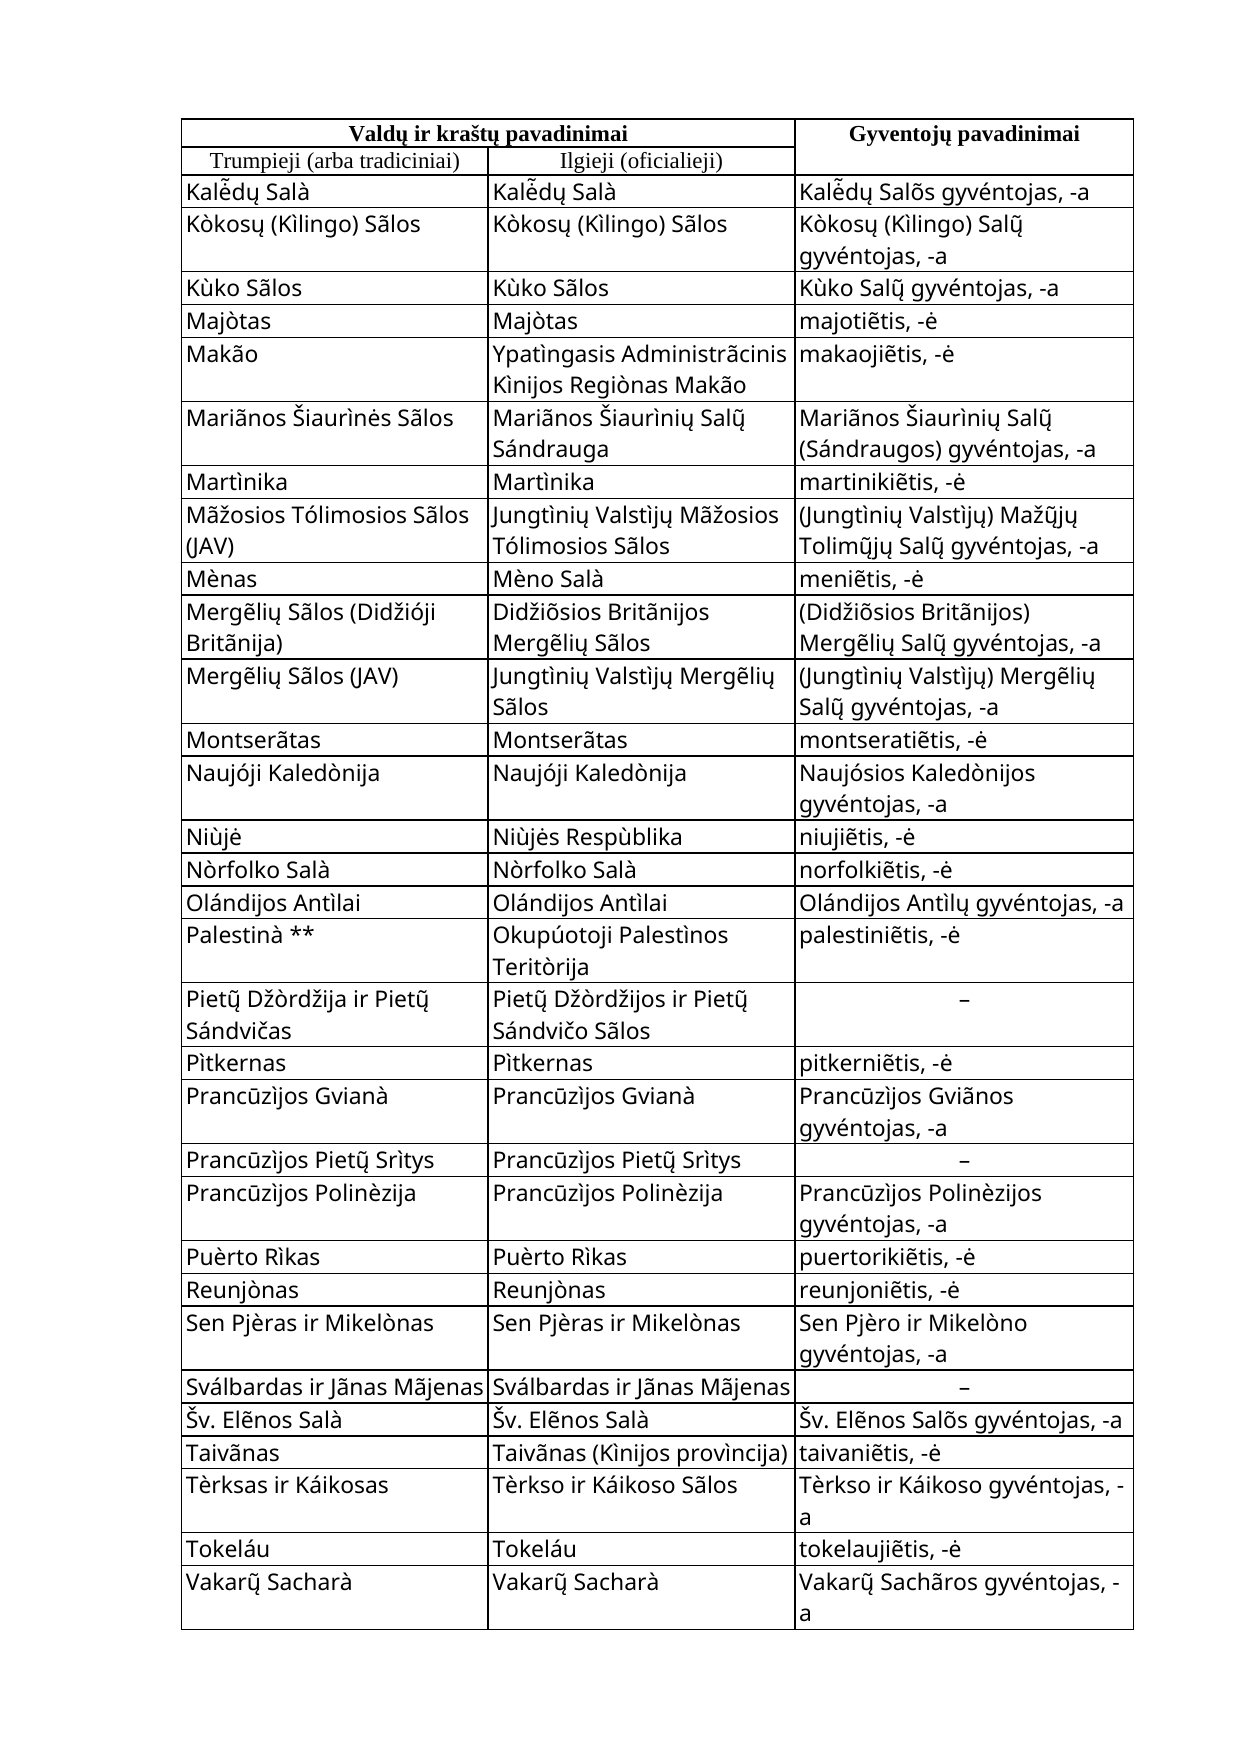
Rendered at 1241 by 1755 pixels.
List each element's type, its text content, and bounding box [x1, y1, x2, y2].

table_cell tokelaujiẽtis, -ė [796, 1533, 1133, 1564]
table_cell martinikiẽtis, -ė [796, 466, 1133, 497]
table_cell Olándijos Antìlai [489, 887, 794, 918]
table_cell Puèrto Rìkas [489, 1241, 794, 1272]
table_cell Kòkosų (Kìlingo) Sãlos [489, 208, 794, 271]
table_cell Nòrfolko Salà [489, 854, 794, 885]
table_cell Kòkosų (Kìlingo) Sãlos [182, 208, 487, 271]
table_cell (Jungtìnių Valstìjų) Mergẽlių Salų̃ gyvéntojas, -a [796, 660, 1133, 722]
table_cell – [796, 1144, 1133, 1176]
table_cell taivaniẽtis, -ė [796, 1437, 1133, 1468]
table_cell Sválbardas ir Jãnas Mãjenas [182, 1371, 487, 1402]
table_cell Šv. Elẽnos Salõs gyvéntojas, -a [796, 1404, 1133, 1435]
table_cell Kalė̃dų Salà [489, 176, 794, 207]
table_cell Olándijos Antìlai [182, 887, 487, 918]
table_cell Niùjė [182, 821, 487, 852]
table_cell Prancūzìjos Gviãnos gyvéntojas, -a [796, 1080, 1133, 1143]
table_cell Pietų̃ Džòrdžija ir Pietų̃ Sándvičas [182, 983, 487, 1046]
table_cell Šv. Elẽnos Salà [489, 1404, 794, 1435]
table_cell reunjoniẽtis, -ė [796, 1274, 1133, 1305]
table_cell Naujóji Kaledònija [489, 757, 794, 819]
table_cell Tèrksas ir Káikosas [182, 1469, 487, 1532]
table_cell (Didžiõsios Britãnijos) Mergẽlių Salų̃ gyvéntojas, -a [796, 596, 1133, 658]
table_cell Mergẽlių Sãlos (JAV) [182, 660, 487, 722]
table_cell pitkerniẽtis, -ė [796, 1047, 1133, 1079]
table_cell puertorikiẽtis, -ė [796, 1241, 1133, 1272]
table_cell Mãžosios Tólimosios Sãlos (JAV) [182, 499, 487, 561]
table_cell Pìtkernas [182, 1047, 487, 1079]
table_cell Montserãtas [489, 724, 794, 755]
table_cell Prancūzìjos Polinèzija [489, 1177, 794, 1239]
table_cell Kùko Sãlos [182, 272, 487, 304]
table_cell Prancūzìjos Pietų̃ Srìtys [182, 1144, 487, 1176]
table_cell Tèrkso ir Káikoso Sãlos [489, 1469, 794, 1532]
table_cell Vakarų̃ Sacharà [489, 1566, 794, 1629]
table_cell Mariãnos Šiaurìnės Sãlos [182, 402, 487, 464]
table_cell Prancūzìjos Pietų̃ Srìtys [489, 1144, 794, 1176]
table_cell – [796, 1371, 1133, 1402]
table_cell Okupúotoji Palestìnos Teritòrija [489, 919, 794, 982]
table_cell Vakarų̃ Sachãros gyvéntojas, -a [796, 1566, 1133, 1629]
table_cell Mariãnos Šiaurìnių Salų̃ (Sándraugos) gyvéntojas, -a [796, 402, 1133, 464]
table_cell Palestinà ** [182, 919, 487, 982]
table_cell Prancūzìjos Gvianà [182, 1080, 487, 1143]
table_cell Tokeláu [489, 1533, 794, 1564]
table_cell Kùko Salų̃ gyvéntojas, -a [796, 272, 1133, 304]
table_cell Didžiõsios Britãnijos Mergẽlių Sãlos [489, 596, 794, 658]
table_cell Mènas [182, 563, 487, 594]
table_cell Kùko Sãlos [489, 272, 794, 304]
table_cell Taivãnas [182, 1437, 487, 1468]
table_cell (Jungtìnių Valstìjų) Mažų̃jų Tolimų̃jų Salų̃ gyvéntojas, -a [796, 499, 1133, 561]
table_cell norfolkiẽtis, -ė [796, 854, 1133, 885]
table_header Valdų ir kraštų pavadinimai [182, 120, 794, 146]
table_cell Sen Pjèras ir Mikelònas [489, 1307, 794, 1369]
table_cell Reunjònas [489, 1274, 794, 1305]
table_cell Tèrkso ir Káikoso gyvéntojas, -a [796, 1469, 1133, 1532]
table_cell Niùjės Respùblika [489, 821, 794, 852]
table_cell Olándijos Antìlų gyvéntojas, -a [796, 887, 1133, 918]
table_cell Nòrfolko Salà [182, 854, 487, 885]
table_cell Sen Pjèras ir Mikelònas [182, 1307, 487, 1369]
table_cell niujiẽtis, -ė [796, 821, 1133, 852]
table_cell Kòkosų (Kìlingo) Salų̃ gyvéntojas, -a [796, 208, 1133, 271]
table_cell Prancūzìjos Polinèzija [182, 1177, 487, 1239]
table_cell Prancūzìjos Gvianà [489, 1080, 794, 1143]
table_cell Kalė̃dų Salà [182, 176, 487, 207]
table_cell makaojiẽtis, -ė [796, 338, 1133, 401]
table_header Gyventojų pavadinimai [796, 120, 1133, 174]
table_cell Pìtkernas [489, 1047, 794, 1079]
table_cell Martìnika [489, 466, 794, 497]
table_cell meniẽtis, -ė [796, 563, 1133, 594]
table_cell Sen Pjèro ir Mikelòno gyvéntojas, -a [796, 1307, 1133, 1369]
table_cell Prancūzìjos Polinèzijos gyvéntojas, -a [796, 1177, 1133, 1239]
table_cell Pietų̃ Džòrdžijos ir Pietų̃ Sándvičo Sãlos [489, 983, 794, 1046]
table_cell Ilgieji (oficialieji) [489, 148, 794, 174]
table_cell Naujósios Kaledònijos gyvéntojas, -a [796, 757, 1133, 819]
table_cell Kalė̃dų Salõs gyvéntojas, -a [796, 176, 1133, 207]
table_cell Tokeláu [182, 1533, 487, 1564]
table_cell Majòtas [182, 305, 487, 336]
table_cell Trumpieji (arba tradiciniai) [182, 148, 487, 174]
table_cell Puèrto Rìkas [182, 1241, 487, 1272]
table_cell Montserãtas [182, 724, 487, 755]
table_cell Martìnika [182, 466, 487, 497]
table_cell majotiẽtis, -ė [796, 305, 1133, 336]
table_cell Mariãnos Šiaurìnių Salų̃ Sándrauga [489, 402, 794, 464]
table_cell Jungtìnių Valstìjų Mergẽlių Sãlos [489, 660, 794, 722]
table_cell Majòtas [489, 305, 794, 336]
table_cell Makão [182, 338, 487, 401]
table_cell palestiniẽtis, -ė [796, 919, 1133, 982]
table_cell Sválbardas ir Jãnas Mãjenas [489, 1371, 794, 1402]
table_cell Mèno Salà [489, 563, 794, 594]
table_cell – [796, 983, 1133, 1046]
table_cell montseratiẽtis, -ė [796, 724, 1133, 755]
table_cell Reunjònas [182, 1274, 487, 1305]
table_cell Naujóji Kaledònija [182, 757, 487, 819]
table_cell Šv. Elẽnos Salà [182, 1404, 487, 1435]
table_cell Mergẽlių Sãlos (Didžióji Britãnija) [182, 596, 487, 658]
table_cell Taivãnas (Kìnijos provìncija) [489, 1437, 794, 1468]
table_cell Jungtìnių Valstìjų Mãžosios Tólimosios Sãlos [489, 499, 794, 561]
table_cell Ypatìngasis Administrãcinis Kìnijos Regiònas Makão [489, 338, 794, 401]
table_cell Vakarų̃ Sacharà [182, 1566, 487, 1629]
